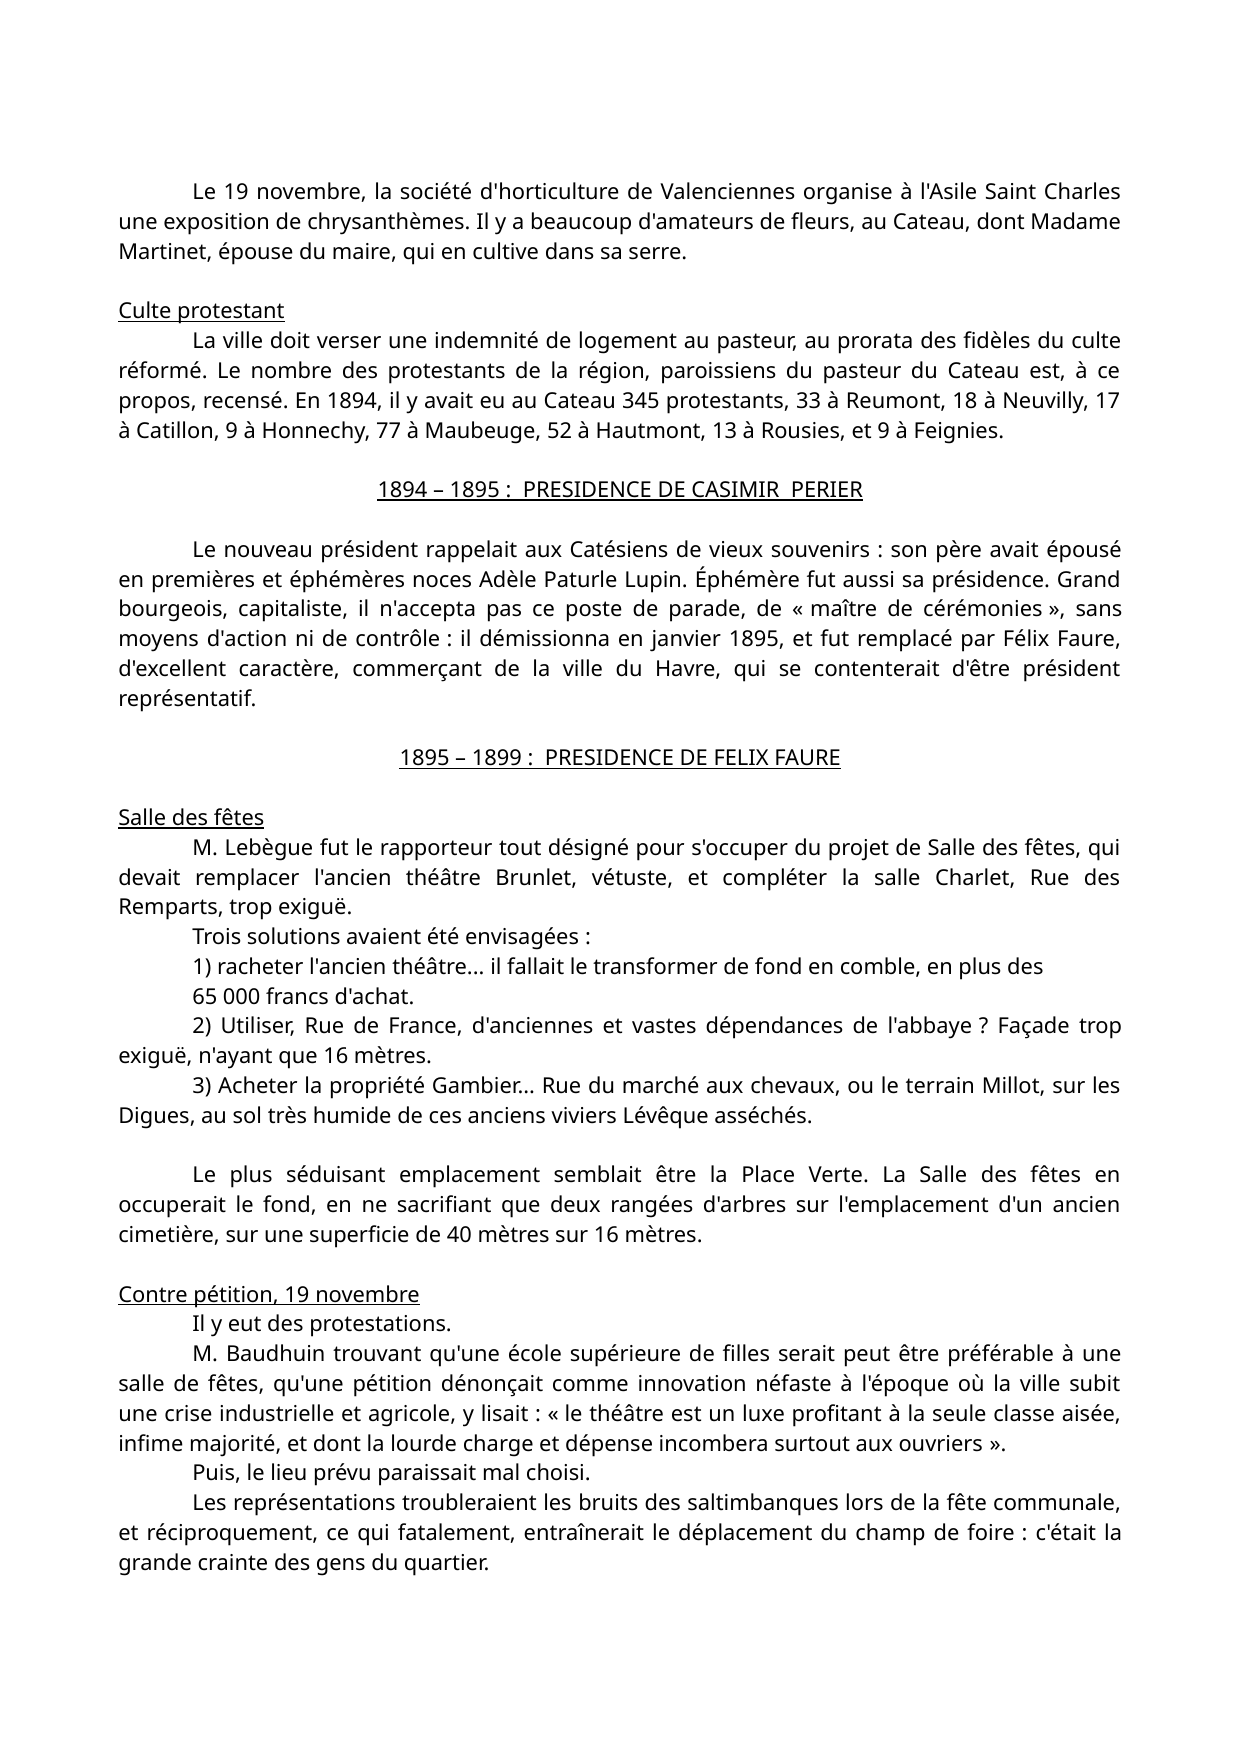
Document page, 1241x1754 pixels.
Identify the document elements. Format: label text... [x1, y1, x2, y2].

text Le nouveau président rappelait aux Catésiens de vieux souvenirs : son père avait épousé en premières et éphémères noces Adèle Paturle Lupin. Éphémère fut aussi sa présidence. Grand bourgeois, capitaliste, il n'accepta pas ce poste de parade, de « maître de cérémonies », sans moyens d'action ni de contrôle : il démissionna en janvier 1895, et fut remplacé par Félix Faure, d'excellent caractère, commerçant de la ville du Havre, qui se contenterait d'être président représentatif. [118, 534, 1122, 713]
text Salle des fêtes [118, 802, 1122, 832]
text 2) Utiliser, Rue de France, d'anciennes et vastes dépendances de l'abbaye ? Façade trop exiguë, n'ayant que 16 mètres. [118, 1011, 1122, 1070]
text Le plus séduisant emplacement semblait être la Place Verte. La Salle des fêtes en occuperait le fond, en ne sacrifiant que deux rangées d'arbres sur l'emplacement d'un ancien cimetière, sur une superficie de 40 mètres sur 16 mètres. [118, 1159, 1122, 1249]
text M. Baudhuin trouvant qu'une école supérieure de filles serait peut être préférable à une salle de fêtes, qu'une pétition dénonçait comme innovation néfaste à l'époque où la ville subit une crise industrielle et agricole, y lisait : « le théâtre est un luxe profitant à la seule classe aisée, infime majorité, et dont la lourde charge et dépense incombera surtout aux ouvriers ». [118, 1338, 1122, 1457]
text 1894 – 1895 : PRESIDENCE DE CASIMIR PERIER [118, 474, 1122, 504]
text La ville doit verser une indemnité de logement au pasteur, au prorata des fidèles du culte réformé. Le nombre des protestants de la région, paroissiens du pasteur du Cateau est, à ce propos, recensé. En 1894, il y avait eu au Cateau 345 protestants, 33 à Reumont, 18 à Neuvilly, 17 à Catillon, 9 à Honnechy, 77 à Maubeuge, 52 à Hautmont, 13 à Rousies, et 9 à Feignies. [118, 325, 1122, 444]
text M. Lebègue fut le rapporteur tout désigné pour s'occuper du projet de Salle des fêtes, qui devait remplacer l'ancien théâtre Brunlet, vétuste, et compléter la salle Charlet, Rue des Remparts, trop exiguë. [118, 832, 1122, 921]
text Puis, le lieu prévu paraissait mal choisi. [118, 1457, 1122, 1487]
text 65 000 francs d'achat. [118, 981, 1122, 1011]
text 1) racheter l'ancien théâtre... il fallait le transformer de fond en comble, en plus des [118, 951, 1122, 981]
text Contre pétition, 19 novembre [118, 1279, 1122, 1308]
text Il y eut des protestations. [118, 1308, 1122, 1338]
text Culte protestant [118, 296, 1122, 325]
text Le 19 novembre, la société d'horticulture de Valenciennes organise à l'Asile Saint Charles une exposition de chrysanthèmes. Il y a beaucoup d'amateurs de fleurs, au Cateau, dont Madame Martinet, épouse du maire, qui en cultive dans sa serre. [118, 176, 1122, 266]
text Les représentations troubleraient les bruits des saltimbanques lors de la fête communale, et réciproquement, ce qui fatalement, entraînerait le déplacement du champ de foire : c'était la grande crainte des gens du quartier. [118, 1487, 1122, 1577]
text Trois solutions avaient été envisagées : [118, 921, 1122, 951]
text 1895 – 1899 : PRESIDENCE DE FELIX FAURE [118, 742, 1122, 772]
text 3) Acheter la propriété Gambier... Rue du marché aux chevaux, ou le terrain Millot, sur les Digues, au sol très humide de ces anciens viviers Lévêque asséchés. [118, 1070, 1122, 1130]
